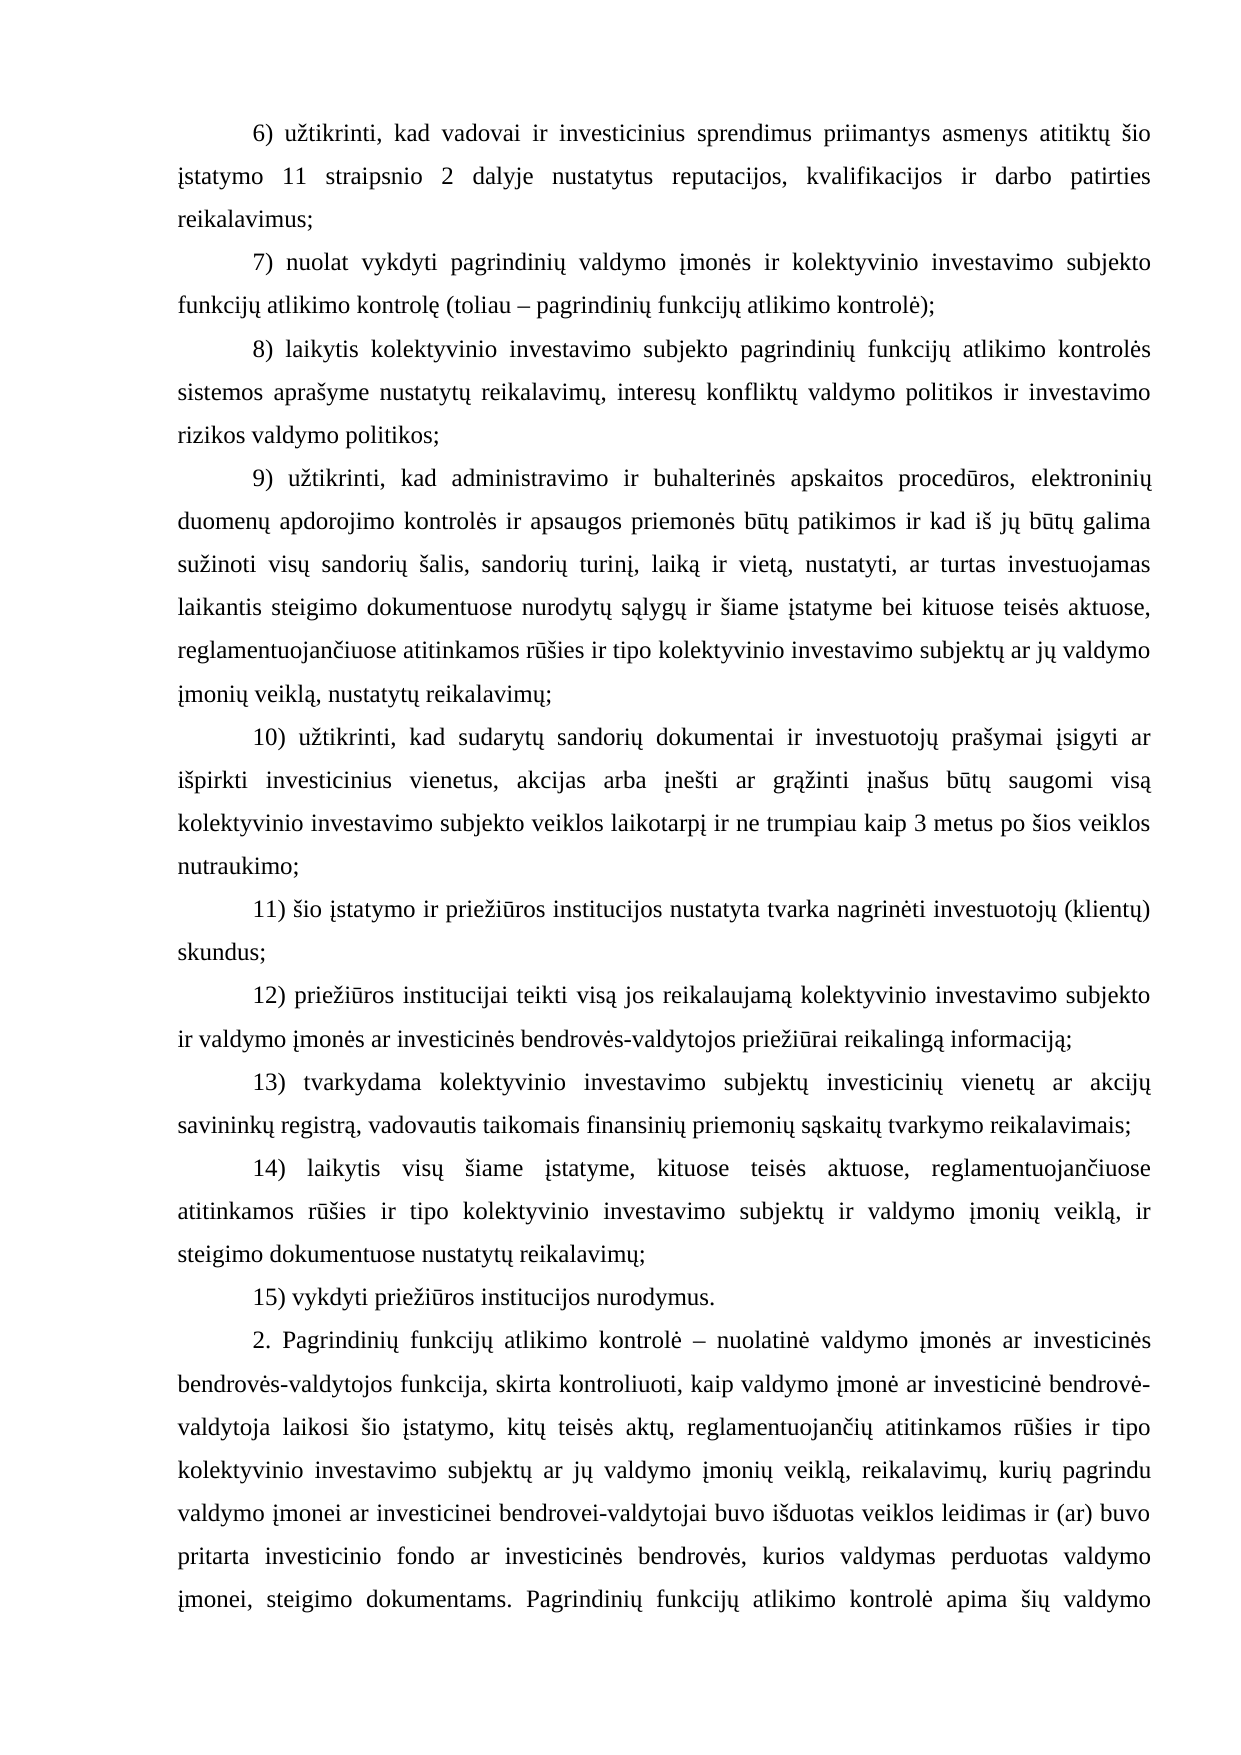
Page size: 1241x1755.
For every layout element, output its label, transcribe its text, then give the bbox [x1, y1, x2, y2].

text 2. Pagrindinių funkcijų atlikimo kontrolė – nuolatinė valdymo įmonės ar investicinės bendrovės-valdytojos funkcija, skirta kontroliuoti, kaip valdymo įmonė ar investicinė bendrovė-valdytoja laikosi šio įstatymo, kitų teisės aktų, reglamentuojančių atitinkamos rūšies ir tipo kolektyvinio investavimo subjektų ar jų valdymo įmonių veiklą, reikalavimų, kurių pagrindu valdymo įmonei ar investicinei bendrovei-valdytojai buvo išduotas veiklos leidimas ir (ar) buvo pritarta investicinio fondo ar investicinės bendrovės, kurios valdymas perduotas valdymo įmonei, steigimo dokumentams. Pagrindinių funkcijų atlikimo kontrolė apima šių valdymo [177, 1326, 1152, 1613]
text 10) užtikrinti, kad sudarytų sandorių dokumentai ir investuotojų prašymai įsigyti ar išpirkti investicinius vienetus, akcijas arba įnešti ar grąžinti įnašus būtų saugomi visą kolektyvinio investavimo subjekto veiklos laikotarpį ir ne trumpiau kaip 3 metus po šios veiklos nutraukimo; [177, 722, 1152, 880]
text 8) laikytis kolektyvinio investavimo subjekto pagrindinių funkcijų atlikimo kontrolės sistemos aprašyme nustatytų reikalavimų, interesų konfliktų valdymo politikos ir investavimo rizikos valdymo politikos; [177, 334, 1152, 449]
text 11) šio įstatymo ir priežiūros institucijos nustatyta tvarka nagrinėti investuotojų (klientų) skundus; [177, 894, 1152, 966]
text 9) užtikrinti, kad administravimo ir buhalterinės apskaitos procedūros, elektroninių duomenų apdorojimo kontrolės ir apsaugos priemonės būtų patikimos ir kad iš jų būtų galima sužinoti visų sandorių šalis, sandorių turinį, laiką ir vietą, nustatyti, ar turtas investuojamas laikantis steigimo dokumentuose nurodytų sąlygų ir šiame įstatyme bei kituose teisės aktuose, reglamentuojančiuose atitinkamos rūšies ir tipo kolektyvinio investavimo subjektų ar jų valdymo įmonių veiklą, nustatytų reikalavimų; [177, 463, 1152, 707]
text 14) laikytis visų šiame įstatyme, kituose teisės aktuose, reglamentuojančiuose atitinkamos rūšies ir tipo kolektyvinio investavimo subjektų ir valdymo įmonių veiklą, ir steigimo dokumentuose nustatytų reikalavimų; [177, 1153, 1152, 1268]
text 12) priežiūros institucijai teikti visą jos reikalaujamą kolektyvinio investavimo subjekto ir valdymo įmonės ar investicinės bendrovės-valdytojos priežiūrai reikalingą informaciją; [177, 981, 1152, 1052]
text 6) užtikrinti, kad vadovai ir investicinius sprendimus priimantys asmenys atitiktų šio įstatymo 11 straipsnio 2 dalyje nustatytus reputacijos, kvalifikacijos ir darbo patirties reikalavimus; [177, 118, 1152, 233]
text 13) tvarkydama kolektyvinio investavimo subjektų investicinių vienetų ar akcijų savininkų registrą, vadovautis taikomais finansinių priemonių sąskaitų tvarkymo reikalavimais; [177, 1067, 1152, 1139]
text 7) nuolat vykdyti pagrindinių valdymo įmonės ir kolektyvinio investavimo subjekto funkcijų atlikimo kontrolę (toliau – pagrindinių funkcijų atlikimo kontrolė); [177, 247, 1152, 319]
text 15) vykdyti priežiūros institucijos nurodymus. [177, 1282, 1152, 1311]
